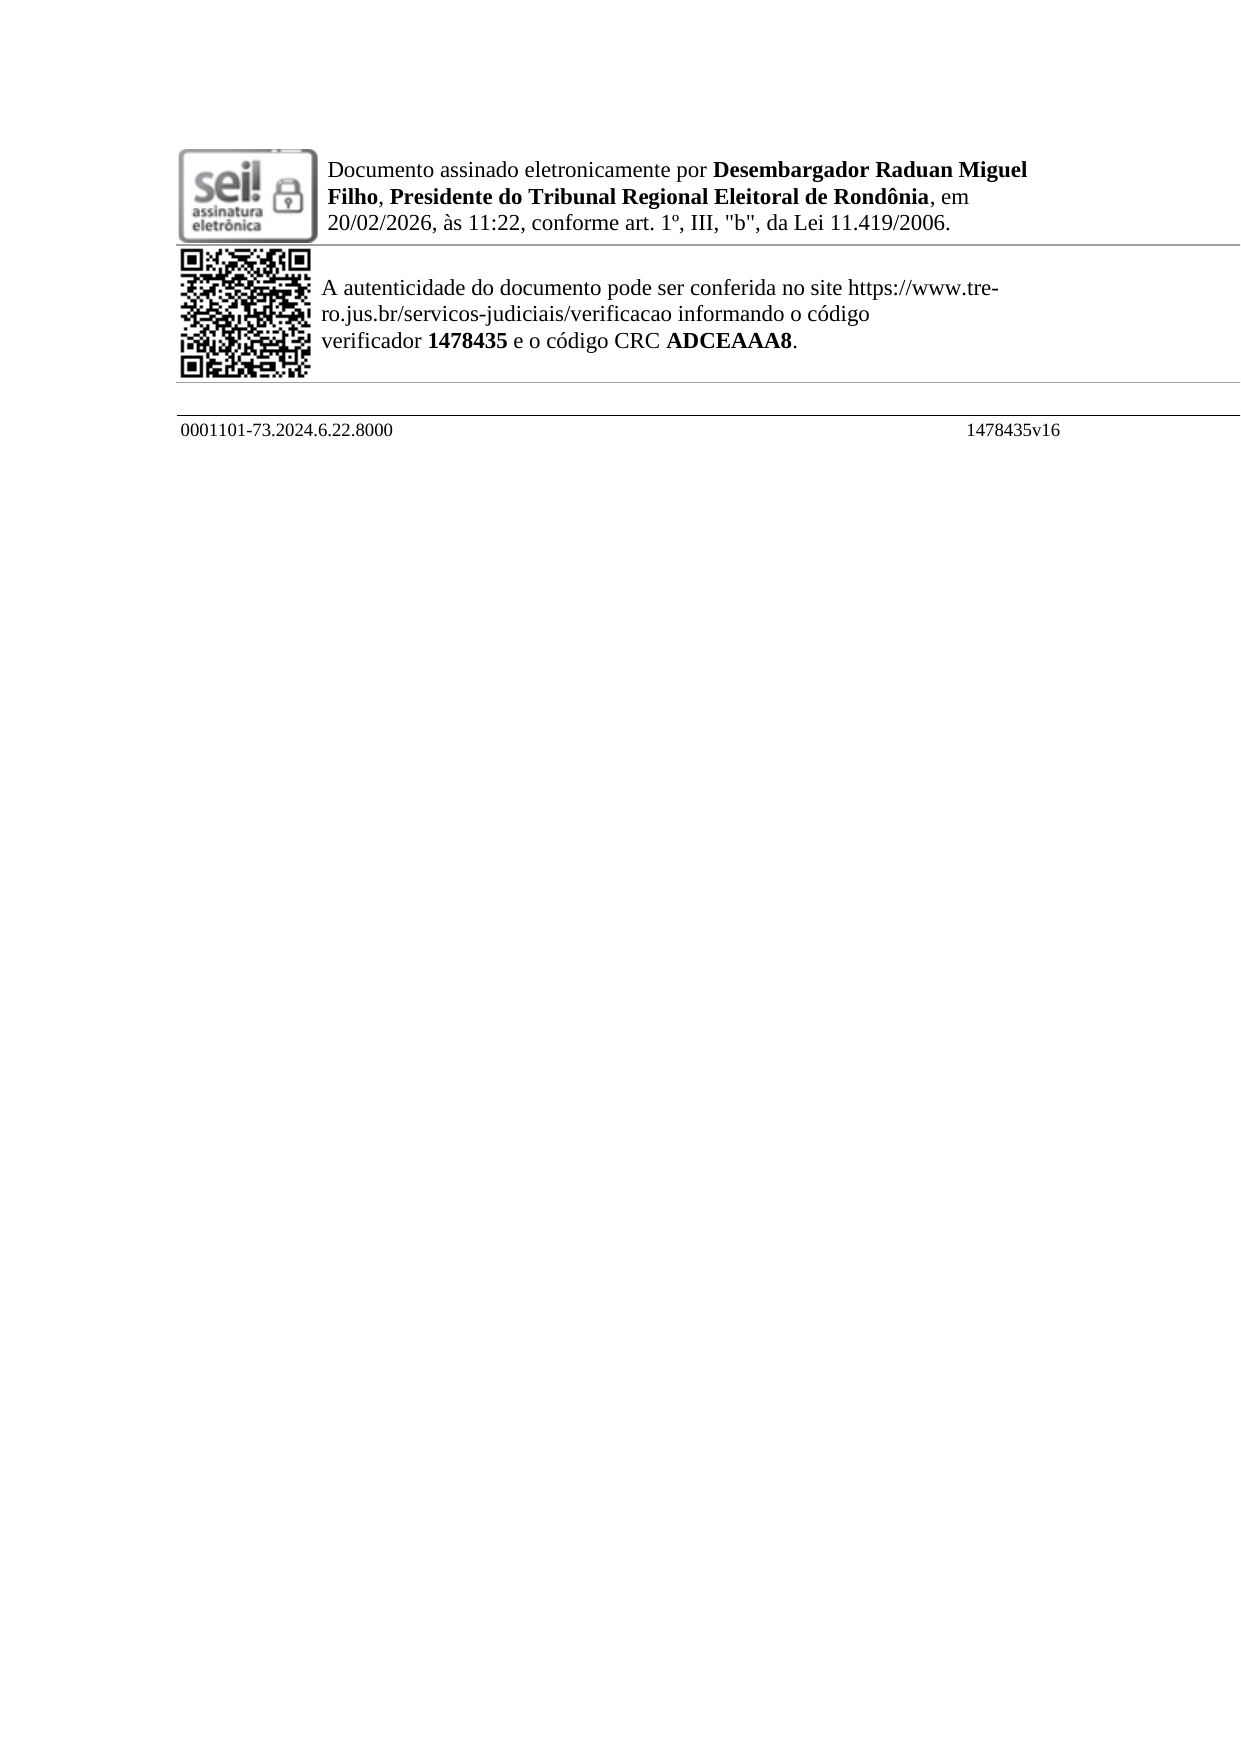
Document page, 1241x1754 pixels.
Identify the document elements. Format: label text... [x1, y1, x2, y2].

table_header Documento assinado eletronicamente por Desembargador Raduan Miguel Filho, Presidente do Tribunal Regional Eleitoral de Rondônia, em 20/02/2026, às 11:22, conforme art. 1º, III, "b", da Lei 11.419/2006. [326, 148, 1063, 244]
table_header [177, 148, 326, 244]
table_header A autenticidade do documento pode ser conferida no site https://www.tre-ro.jus.br/servicos-judiciais/verificacao informando o código verificador 1478435 e o código CRC ADCEAAA8. [319, 246, 1063, 382]
table_header 0001101-73.2024.6.22.8000 [177, 416, 620, 443]
table_header 1478435v16 [620, 416, 1063, 443]
table_header [177, 246, 319, 382]
